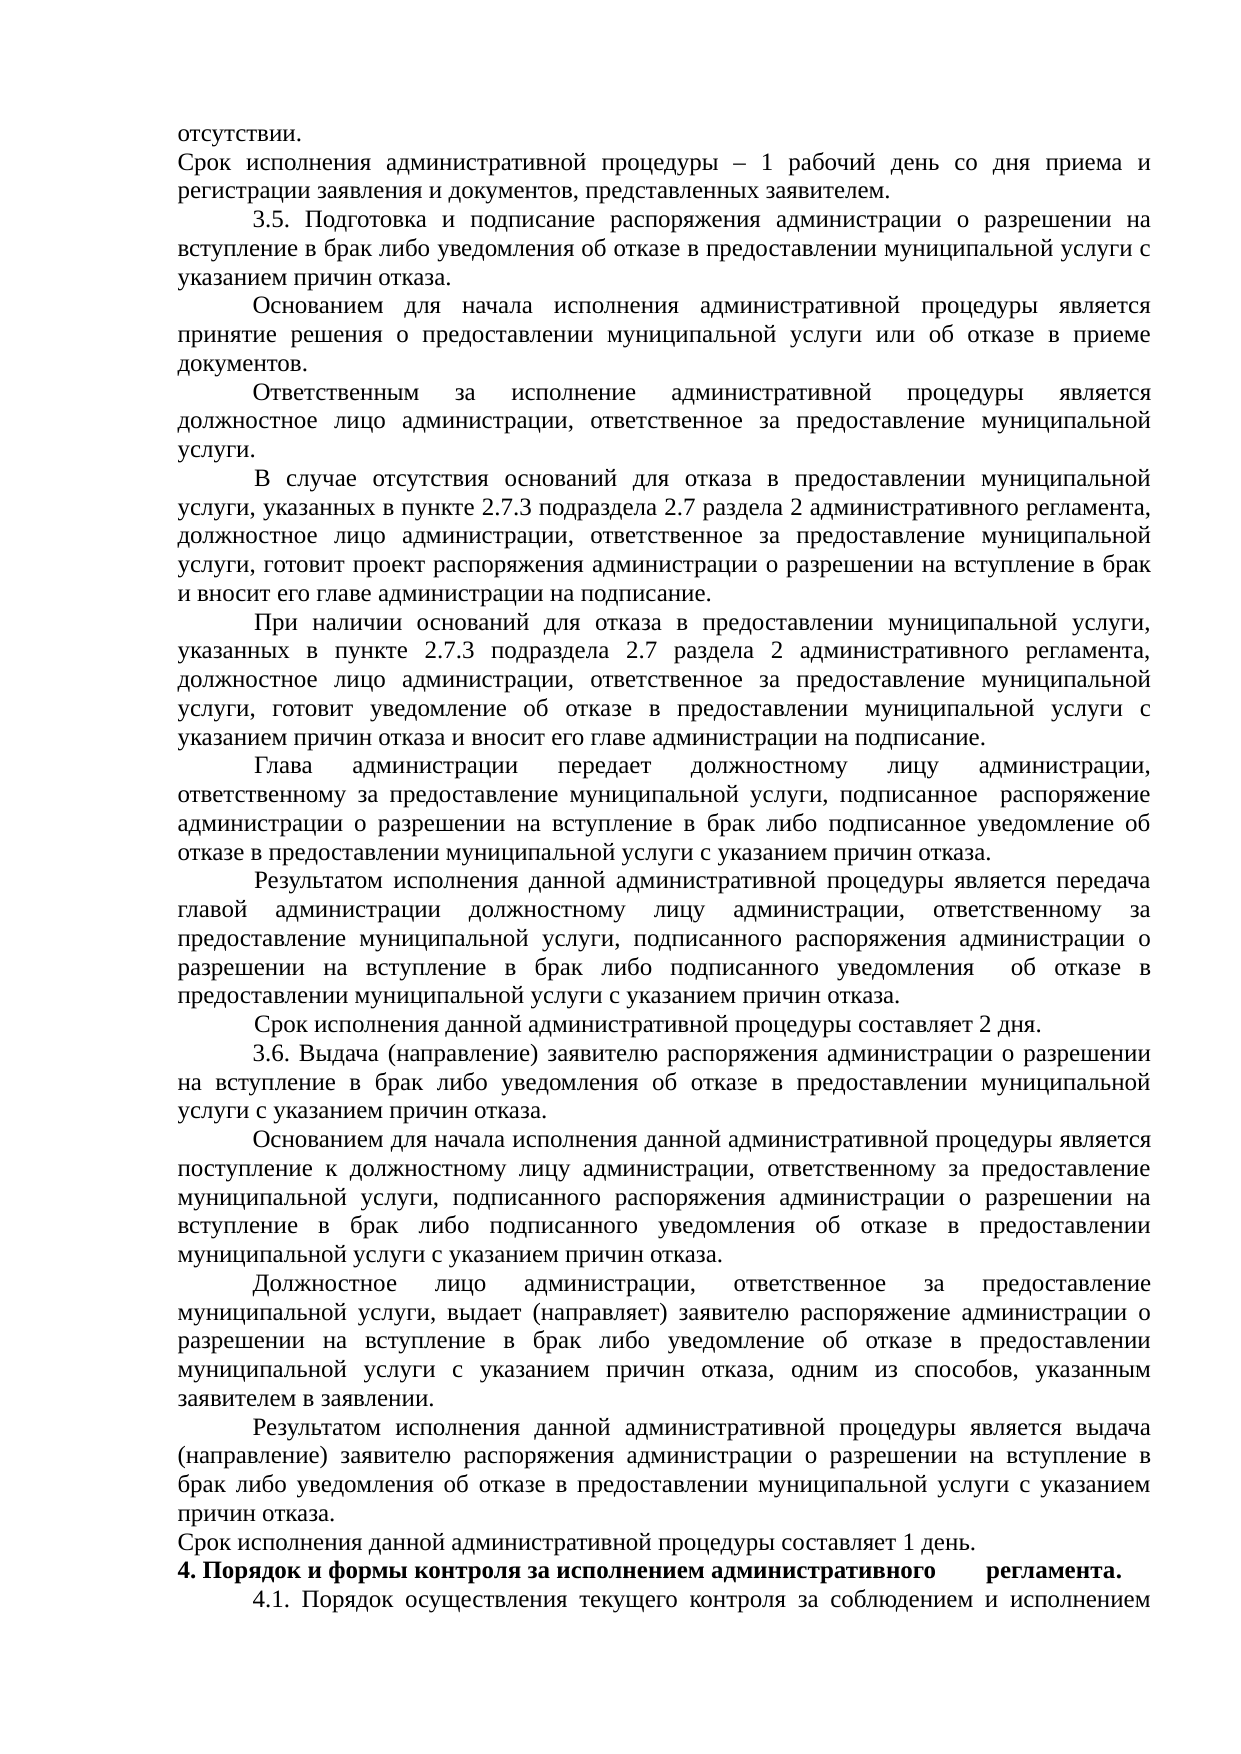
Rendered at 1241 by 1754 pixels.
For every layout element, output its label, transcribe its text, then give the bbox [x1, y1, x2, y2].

text В случае отсутствия оснований для отказа в предоставлении муниципальной услуги, указанных в пункте 2.7.3 подраздела 2.7 раздела 2 административного регламента, должностное лицо администрации, ответственное за предоставление муниципальной услуги, готовит проект распоряжения администрации о разрешении на вступление в брак и вносит его главе администрации на подписание. [177, 463, 1152, 607]
text Срок исполнения данной административной процедуры составляет 2 дня. [177, 1009, 1152, 1038]
text отсутствии. [177, 118, 1152, 147]
text Должностное лицо администрации, ответственное за предоставление муниципальной услуги, выдает (направляет) заявителю распоряжение администрации о разрешении на вступление в брак либо уведомление об отказе в предоставлении муниципальной услуги с указанием причин отказа, одним из способов, указанным заявителем в заявлении. [177, 1268, 1152, 1412]
text 3.6. Выдача (направление) заявителю распоряжения администрации о разрешении на вступление в брак либо уведомления об отказе в предоставлении муниципальной услуги с указанием причин отказа. [177, 1038, 1152, 1124]
text Срок исполнения данной административной процедуры составляет 1 день. [177, 1527, 1152, 1556]
text 3.5. Подготовка и подписание распоряжения администрации о разрешении на вступление в брак либо уведомления об отказе в предоставлении муниципальной услуги с указанием причин отказа. [177, 204, 1152, 291]
text Основанием для начала исполнения данной административной процедуры является поступление к должностному лицу администрации, ответственному за предоставление муниципальной услуги, подписанного распоряжения администрации о разрешении на вступление в брак либо подписанного уведомления об отказе в предоставлении муниципальной услуги с указанием причин отказа. [177, 1124, 1152, 1268]
text Срок исполнения административной процедуры – 1 рабочий день со дня приема и регистрации заявления и документов, представленных заявителем. [177, 147, 1152, 204]
text Результатом исполнения данной административной процедуры является передача главой администрации должностному лицу администрации, ответственному за предоставление муниципальной услуги, подписанного распоряжения администрации о разрешении на вступление в брак либо подписанного уведомления об отказе в предоставлении муниципальной услуги с указанием причин отказа. [177, 866, 1152, 1009]
text При наличии оснований для отказа в предоставлении муниципальной услуги, указанных в пункте 2.7.3 подраздела 2.7 раздела 2 административного регламента, должностное лицо администрации, ответственное за предоставление муниципальной услуги, готовит уведомление об отказе в предоставлении муниципальной услуги с указанием причин отказа и вносит его главе администрации на подписание. [177, 607, 1152, 751]
text Глава администрации передает должностному лицу администрации, ответственному за предоставление муниципальной услуги, подписанное распоряжение администрации о разрешении на вступление в брак либо подписанное уведомление об отказе в предоставлении муниципальной услуги с указанием причин отказа. [177, 751, 1152, 866]
text Ответственным за исполнение административной процедуры является должностное лицо администрации, ответственное за предоставление муниципальной услуги. [177, 377, 1152, 463]
text Результатом исполнения данной административной процедуры является выдача (направление) заявителю распоряжения администрации о разрешении на вступление в брак либо уведомления об отказе в предоставлении муниципальной услуги с указанием причин отказа. [177, 1412, 1152, 1527]
text 4. Порядок и формы контроля за исполнением административного регламента. [177, 1556, 1152, 1584]
text 4.1. Порядок осуществления текущего контроля за соблюдением и исполнением [177, 1584, 1152, 1613]
text Основанием для начала исполнения административной процедуры является принятие решения о предоставлении муниципальной услуги или об отказе в приеме документов. [177, 291, 1152, 377]
